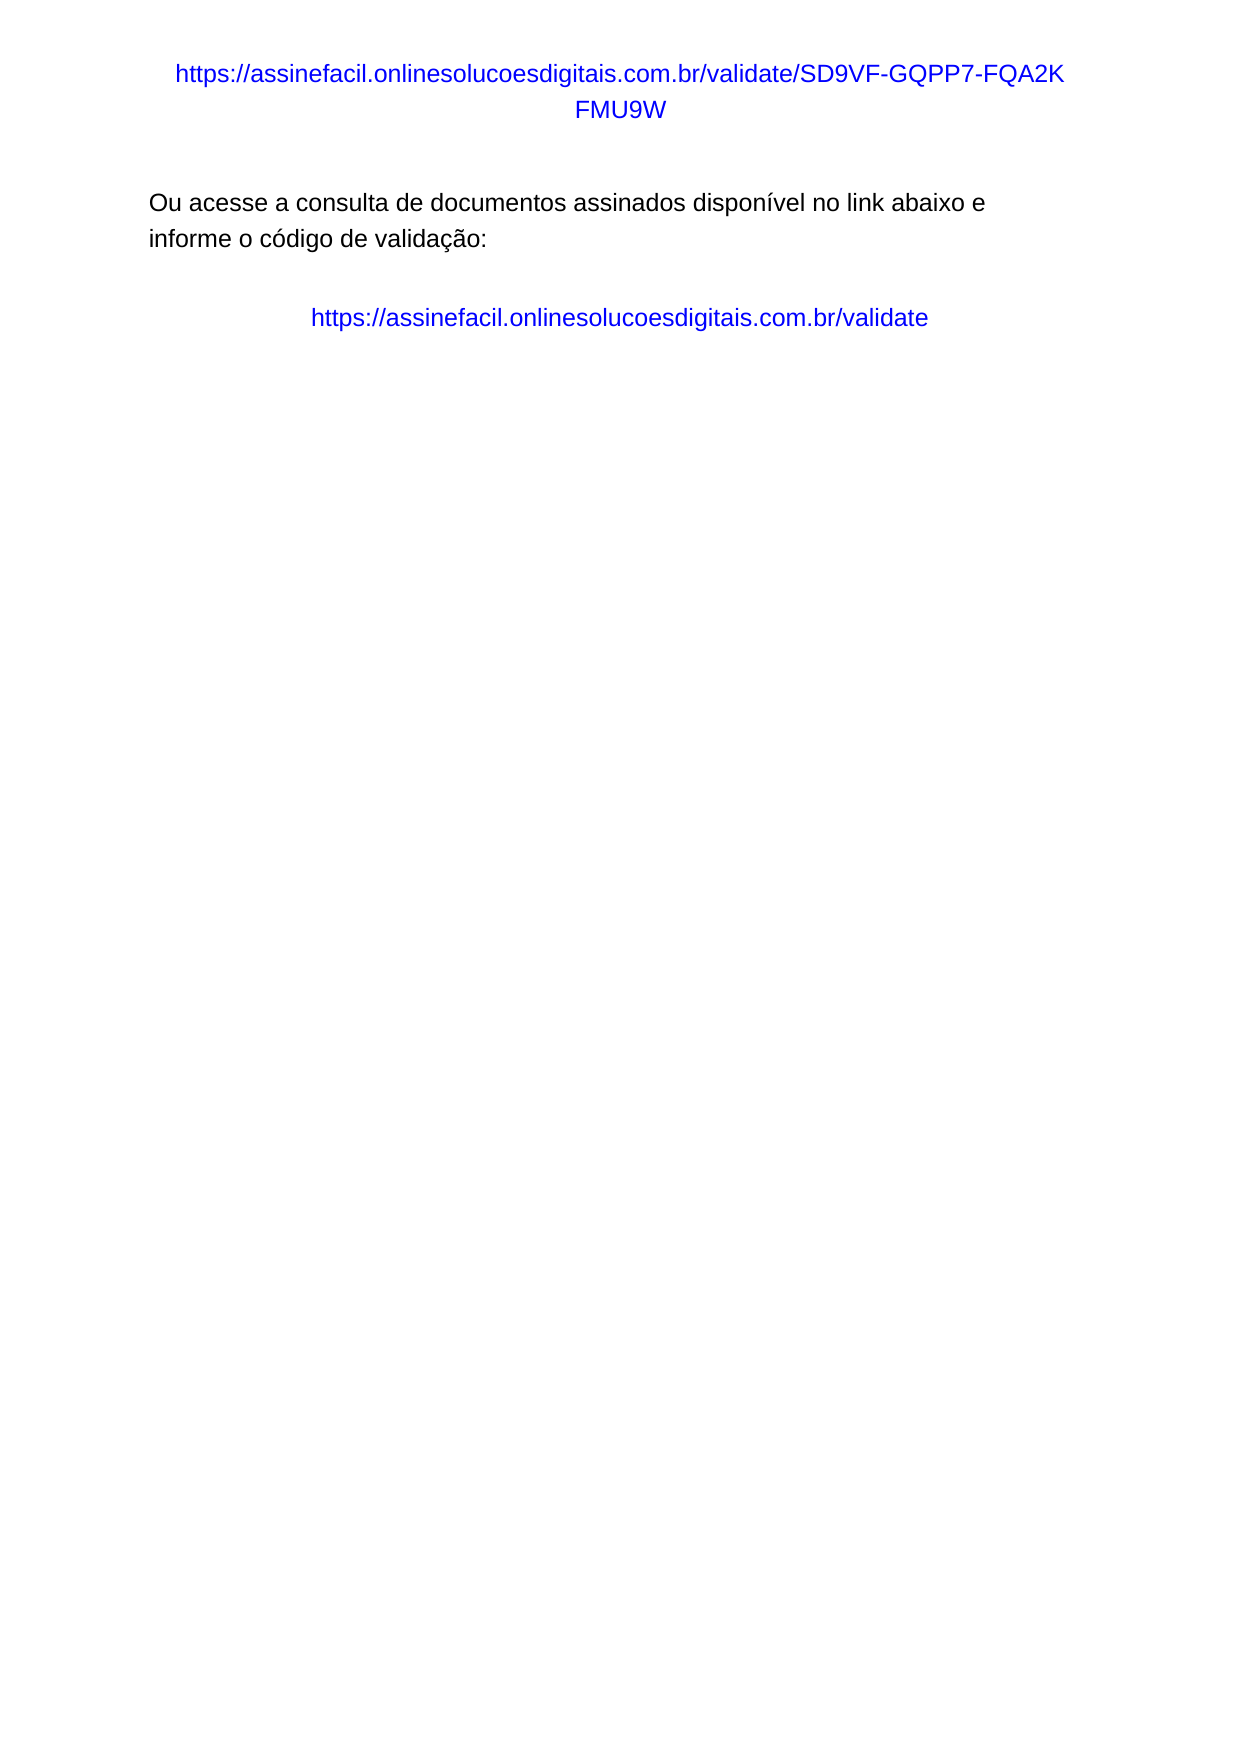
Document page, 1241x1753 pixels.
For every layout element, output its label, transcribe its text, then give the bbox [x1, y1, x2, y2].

text https://assinefacil.onlinesolucoesdigitais.com.br/validate/SD9VF-GQPP7-FQA2K FMU9W [172, 59, 1069, 123]
text Ou acesse a consulta de documentos assinados disponível no link abaixo e informe o código de validação: [148, 188, 1077, 252]
text . [59, 132, 1181, 161]
text https://assinefacil.onlinesolucoesdigitais.com.br/validate [59, 303, 1181, 332]
text . [59, 340, 1181, 369]
